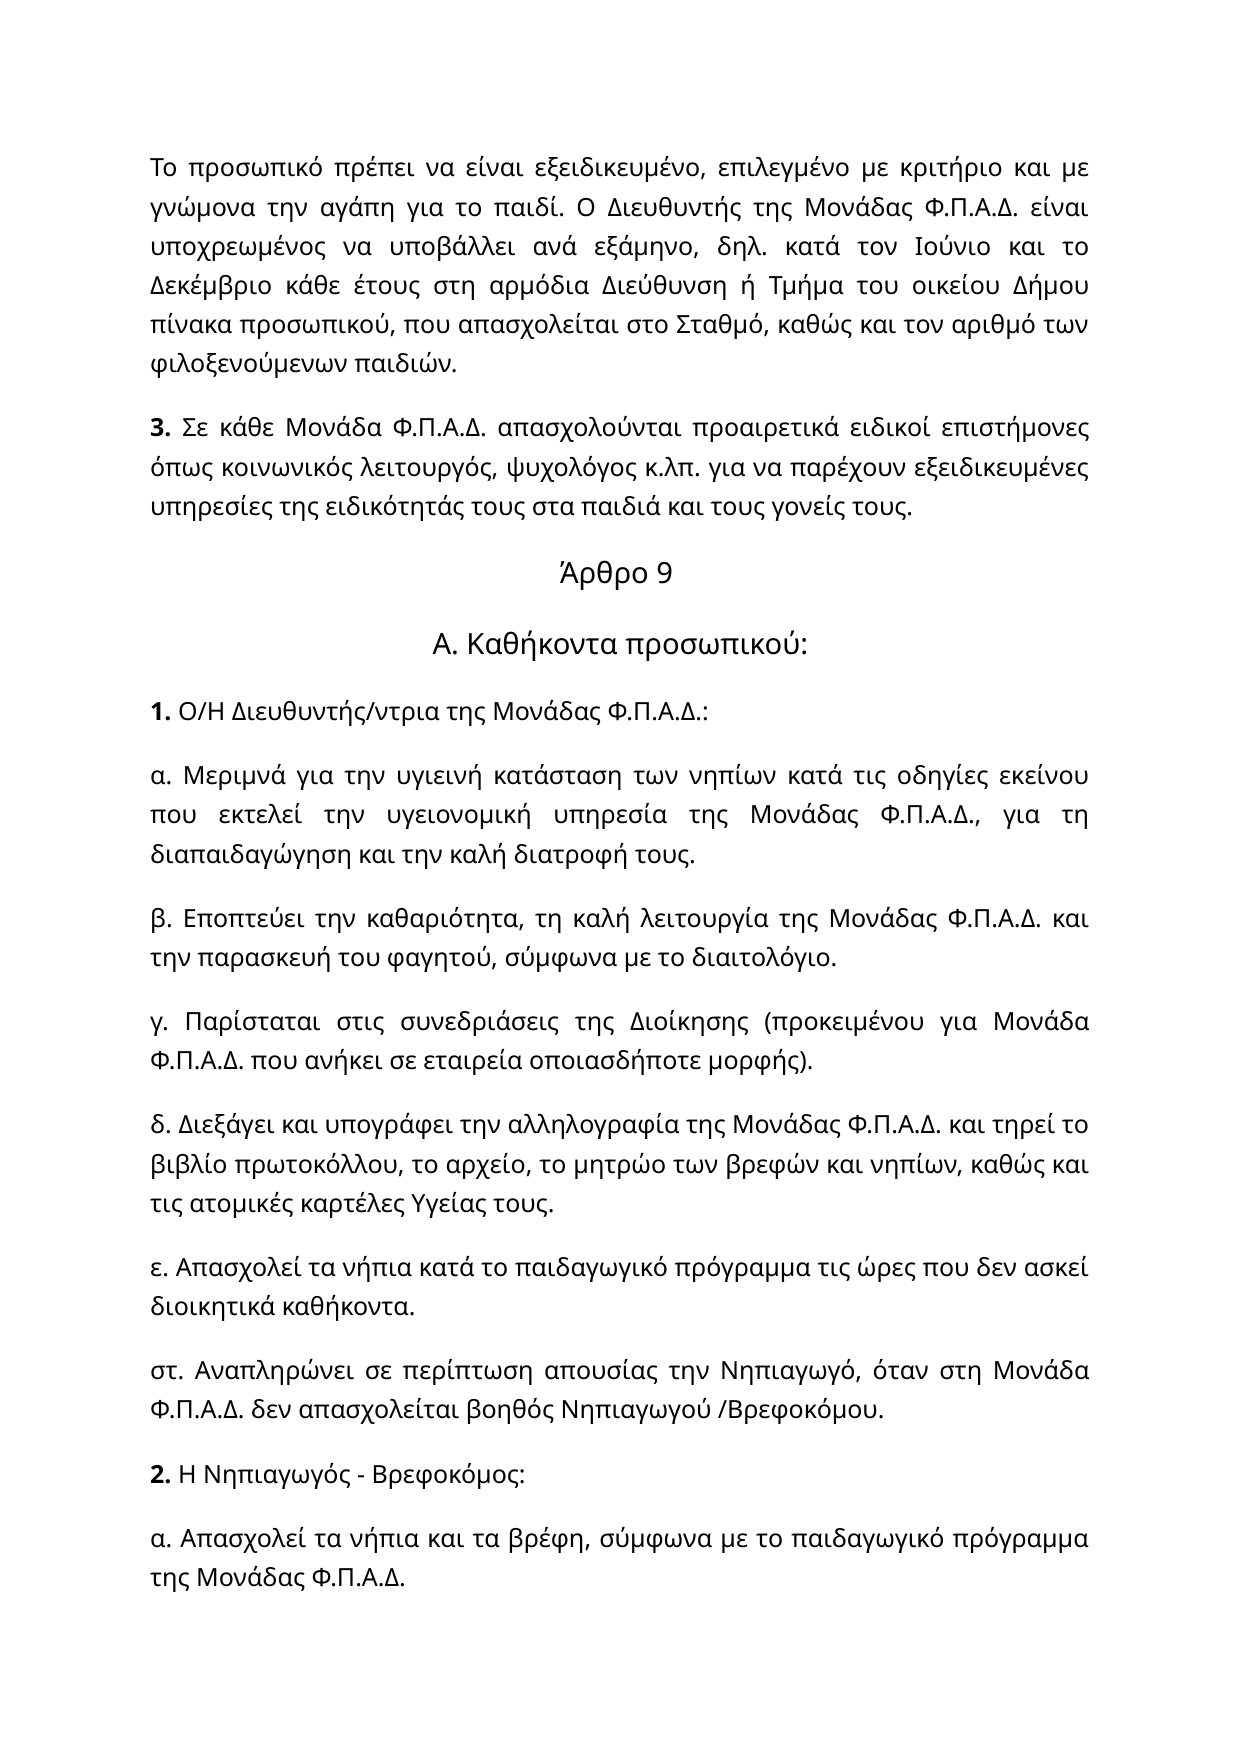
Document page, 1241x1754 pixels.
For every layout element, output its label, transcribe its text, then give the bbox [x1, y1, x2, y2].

text γ. Παρίσταται στις συνεδριάσεις της Διοίκησης (προκειμένου για Μονάδα Φ.Π.Α.Δ. που ανήκει σε εταιρεία οποιασδήποτε μορφής). [150, 1004, 1090, 1077]
text στ. Αναπληρώνει σε περίπτωση απουσίας την Νηπιαγωγό, όταν στη Μονάδα Φ.Π.Α.Δ. δεν απασχολείται βοηθός Νηπιαγωγού /Βρεφοκόμου. [150, 1353, 1090, 1426]
text 2. Η Νηπιαγωγός - Βρεφοκόμος: [150, 1456, 1090, 1490]
subtitle Α. Καθήκοντα προσωπικού: [150, 623, 1090, 663]
text 1. Ο/Η Διευθυντής/ντρια της Μονάδας Φ.Π.Α.Δ.: [150, 694, 1090, 728]
text α. Απασχολεί τα νήπια και τα βρέφη, σύμφωνα με το παιδαγωγικό πρόγραμμα της Μονάδας Φ.Π.Α.Δ. [150, 1520, 1090, 1594]
text δ. Διεξάγει και υπογράφει την αλληλογραφία της Μονάδας Φ.Π.Α.Δ. και τηρεί το βιβλίο πρωτοκόλλου, το αρχείο, το μητρώο των βρεφών και νηπίων, καθώς και τις ατομικές καρτέλες Υγείας τους. [150, 1107, 1090, 1219]
text α. Μεριμνά για την υγιεινή κατάσταση των νηπίων κατά τις οδηγίες εκείνου που εκτελεί την υγειονομική υπηρεσία της Μονάδας Φ.Π.Α.Δ., για τη διαπαιδαγώγηση και την καλή διατροφή τους. [150, 758, 1090, 870]
text β. Εποπτεύει την καθαριότητα, τη καλή λειτουργία της Μονάδας Φ.Π.Α.Δ. και την παρασκευή του φαγητού, σύμφωνα με το διαιτολόγιο. [150, 900, 1090, 974]
text Το προσωπικό πρέπει να είναι εξειδικευμένο, επιλεγμένο με κριτήριο και με γνώμονα την αγάπη για το παιδί. Ο Διευθυντής της Μονάδας Φ.Π.Α.Δ. είναι υποχρεωμένος να υποβάλλει ανά εξάμηνο, δηλ. κατά τον Ιούνιο και το Δεκέμβριο κάθε έτους στη αρμόδια Διεύθυνση ή Τμήμα του οικείου Δήμου πίνακα προσωπικού, που απασχολείται στο Σταθμό, καθώς και τον αριθμό των φιλοξενούμενων παιδιών. [150, 150, 1090, 380]
subtitle Άρθρο 9 [150, 552, 1090, 592]
text ε. Απασχολεί τα νήπια κατά το παιδαγωγικό πρόγραμμα τις ώρες που δεν ασκεί διοικητικά καθήκοντα. [150, 1249, 1090, 1323]
text 3. Σε κάθε Μονάδα Φ.Π.Α.Δ. απασχολούνται προαιρετικά ειδικοί επιστήμονες όπως κοινωνικός λειτουργός, ψυχολόγος κ.λπ. για να παρέχουν εξειδικευμένες υπηρεσίες της ειδικότητάς τους στα παιδιά και τους γονείς τους. [150, 410, 1090, 522]
